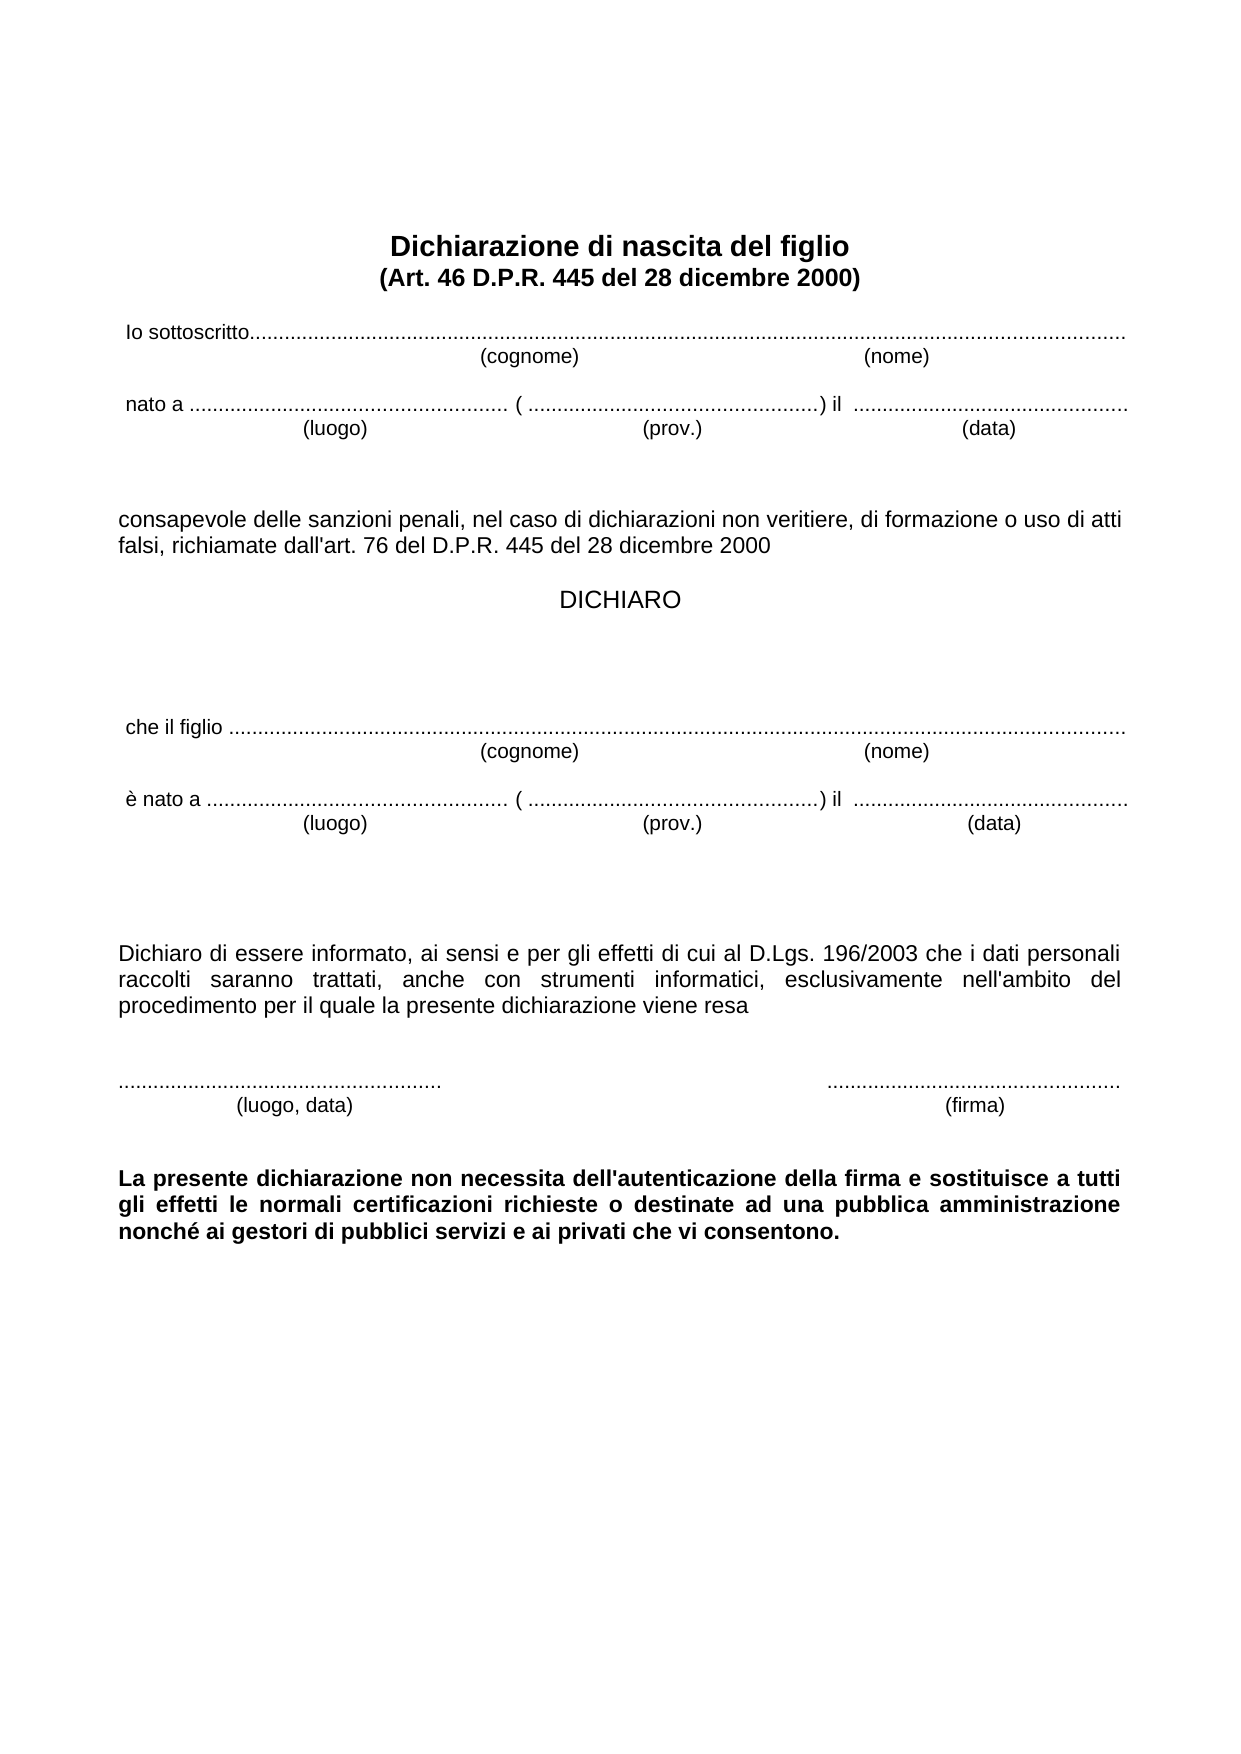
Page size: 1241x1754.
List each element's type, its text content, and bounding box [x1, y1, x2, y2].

table_header che il figlio (cognome) (nome) [118, 691, 1137, 762]
text Dichiarazione di nascita del figlio [118, 229, 1122, 263]
table_cell [118, 440, 1137, 480]
text Dichiaro di essere informato, ai sensi e per gli effetti di cui al D.Lgs. 196/2003 che i dati personali raccolti saranno trattati, anche con strumenti informatici, esclusivamente nell'ambito del procedimento per il quale la presente dichiarazione viene resa [118, 940, 1122, 1019]
text La presente dichiarazione non necessita dell'autenticazione della firma e sostituisce a tutti gli effetti le normali certificazioni richieste o destinate ad una pubblica amministrazione nonché ai gestori di pubblici servizi e ai privati che vi consentono. [118, 1165, 1122, 1244]
table_cell nato a ( ) il (luogo) (prov.) (data) [118, 368, 1137, 440]
table_cell è nato a ( ) il (luogo) (prov.) (data) [118, 763, 1137, 863]
text consapevole delle sanzioni penali, nel caso di dichiarazioni non veritiere, di formazione o uso di atti falsi, richiamate dall'art. 76 del D.P.R. 445 del 28 dicembre 2000 [118, 506, 1122, 559]
table_header Io sottoscritto (cognome) (nome) [118, 320, 1137, 368]
text (luogo, data) (firma) [118, 1093, 1122, 1117]
text DICHIARO [118, 585, 1122, 614]
text (Art. 46 D.P.R. 445 del 28 dicembre 2000) [118, 263, 1122, 291]
